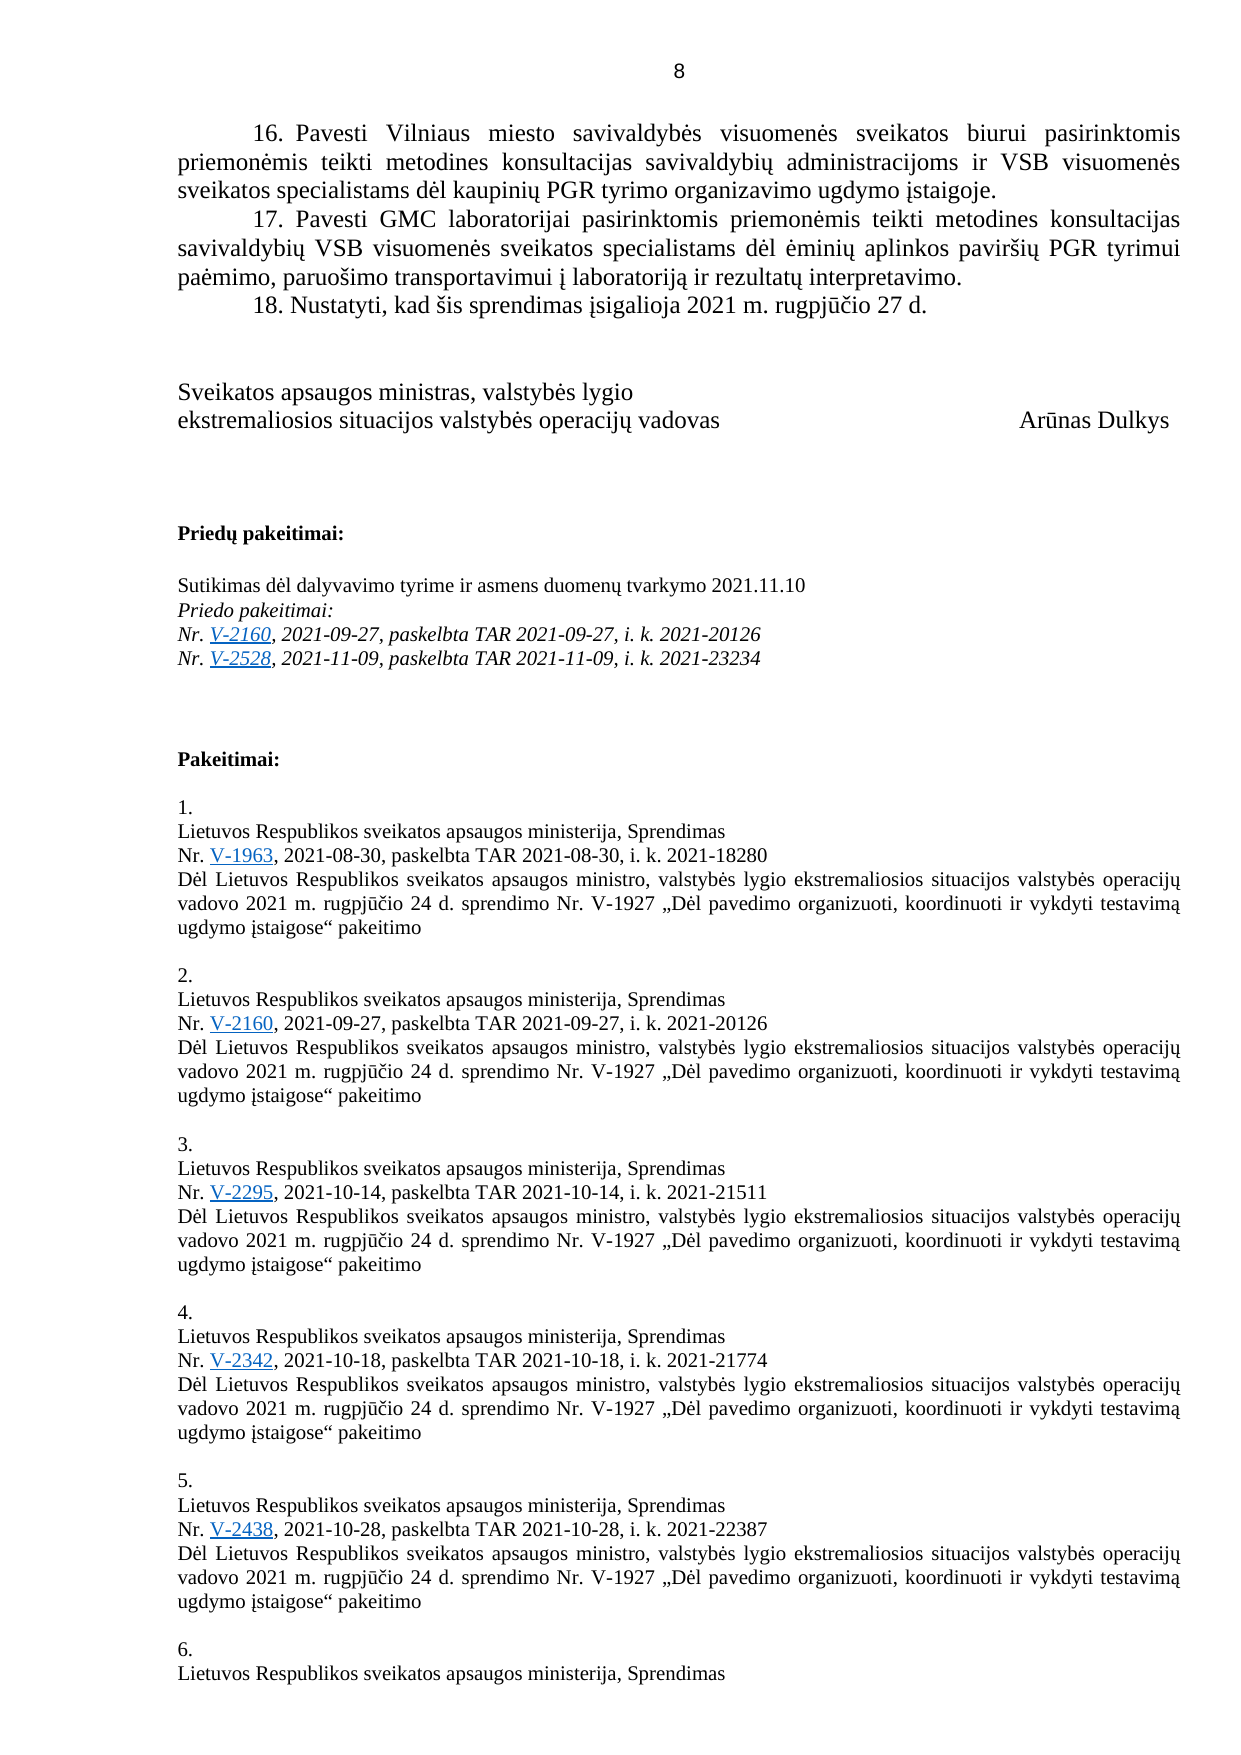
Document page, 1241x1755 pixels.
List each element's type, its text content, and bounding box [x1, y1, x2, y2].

text Dėl Lietuvos Respublikos sveikatos apsaugos ministro, valstybės lygio ekstremaliosios situacijos valstybės operacijų vadovo 2021 m. rugpjūčio 24 d. sprendimo Nr. V-1927 „Dėl pavedimo organizuoti, koordinuoti ir vykdyti testavimą ugdymo įstaigose“ pakeitimo [177, 867, 1181, 939]
text Lietuvos Respublikos sveikatos apsaugos ministerija, Sprendimas [177, 1156, 1181, 1180]
text Dėl Lietuvos Respublikos sveikatos apsaugos ministro, valstybės lygio ekstremaliosios situacijos valstybės operacijų vadovo 2021 m. rugpjūčio 24 d. sprendimo Nr. V-1927 „Dėl pavedimo organizuoti, koordinuoti ir vykdyti testavimą ugdymo įstaigose“ pakeitimo [177, 1035, 1181, 1107]
text Priedo pakeitimai: [177, 597, 1181, 622]
text 6. [177, 1637, 1181, 1661]
text Sutikimas dėl dalyvavimo tyrime ir asmens duomenų tvarkymo 2021.11.10 [177, 573, 1181, 597]
text Nr. V-2528, 2021-11-09, paskelbta TAR 2021-11-09, i. k. 2021-23234 [177, 646, 1181, 670]
text 17. Pavesti GMC laboratorijai pasirinktomis priemonėmis teikti metodines konsultacijas savivaldybių VSB visuomenės sveikatos specialistams dėl ėminių aplinkos paviršių PGR tyrimui paėmimo, paruošimo transportavimui į laboratoriją ir rezultatų interpretavimo. [177, 204, 1181, 291]
text Sveikatos apsaugos ministras, valstybės lygio [177, 377, 1181, 406]
text Pakeitimai: [177, 747, 1181, 771]
text Lietuvos Respublikos sveikatos apsaugos ministerija, Sprendimas [177, 1492, 1181, 1517]
text Nr. V-2295, 2021-10-14, paskelbta TAR 2021-10-14, i. k. 2021-21511 [177, 1180, 1181, 1204]
text Lietuvos Respublikos sveikatos apsaugos ministerija, Sprendimas [177, 987, 1181, 1011]
text ekstremaliosios situacijos valstybės operacijų vadovas Arūnas Dulkys [177, 406, 1181, 434]
text Priedų pakeitimai: [177, 521, 1181, 545]
text Dėl Lietuvos Respublikos sveikatos apsaugos ministro, valstybės lygio ekstremaliosios situacijos valstybės operacijų vadovo 2021 m. rugpjūčio 24 d. sprendimo Nr. V-1927 „Dėl pavedimo organizuoti, koordinuoti ir vykdyti testavimą ugdymo įstaigose“ pakeitimo [177, 1372, 1181, 1444]
text 16. Pavesti Vilniaus miesto savivaldybės visuomenės sveikatos biurui pasirinktomis priemonėmis teikti metodines konsultacijas savivaldybių administracijoms ir VSB visuomenės sveikatos specialistams dėl kaupinių PGR tyrimo organizavimo ugdymo įstaigoje. [177, 118, 1181, 204]
text 4. [177, 1300, 1181, 1324]
text 18. Nustatyti, kad šis sprendimas įsigalioja 2021 m. rugpjūčio 27 d. [252, 291, 1181, 319]
text Nr. V-2342, 2021-10-18, paskelbta TAR 2021-10-18, i. k. 2021-21774 [177, 1348, 1181, 1372]
text Lietuvos Respublikos sveikatos apsaugos ministerija, Sprendimas [177, 819, 1181, 843]
text Nr. V-2438, 2021-10-28, paskelbta TAR 2021-10-28, i. k. 2021-22387 [177, 1517, 1181, 1541]
text Dėl Lietuvos Respublikos sveikatos apsaugos ministro, valstybės lygio ekstremaliosios situacijos valstybės operacijų vadovo 2021 m. rugpjūčio 24 d. sprendimo Nr. V-1927 „Dėl pavedimo organizuoti, koordinuoti ir vykdyti testavimą ugdymo įstaigose“ pakeitimo [177, 1541, 1181, 1613]
text Nr. V-2160, 2021-09-27, paskelbta TAR 2021-09-27, i. k. 2021-20126 [177, 1011, 1181, 1035]
text Lietuvos Respublikos sveikatos apsaugos ministerija, Sprendimas [177, 1324, 1181, 1348]
text Nr. V-2160, 2021-09-27, paskelbta TAR 2021-09-27, i. k. 2021-20126 [177, 622, 1181, 646]
text 5. [177, 1468, 1181, 1492]
text Nr. V-1963, 2021-08-30, paskelbta TAR 2021-08-30, i. k. 2021-18280 [177, 843, 1181, 867]
text Dėl Lietuvos Respublikos sveikatos apsaugos ministro, valstybės lygio ekstremaliosios situacijos valstybės operacijų vadovo 2021 m. rugpjūčio 24 d. sprendimo Nr. V-1927 „Dėl pavedimo organizuoti, koordinuoti ir vykdyti testavimą ugdymo įstaigose“ pakeitimo [177, 1204, 1181, 1276]
text Lietuvos Respublikos sveikatos apsaugos ministerija, Sprendimas [177, 1661, 1181, 1685]
text 3. [177, 1132, 1181, 1156]
text 1. [177, 795, 1181, 819]
text 2. [177, 963, 1181, 987]
